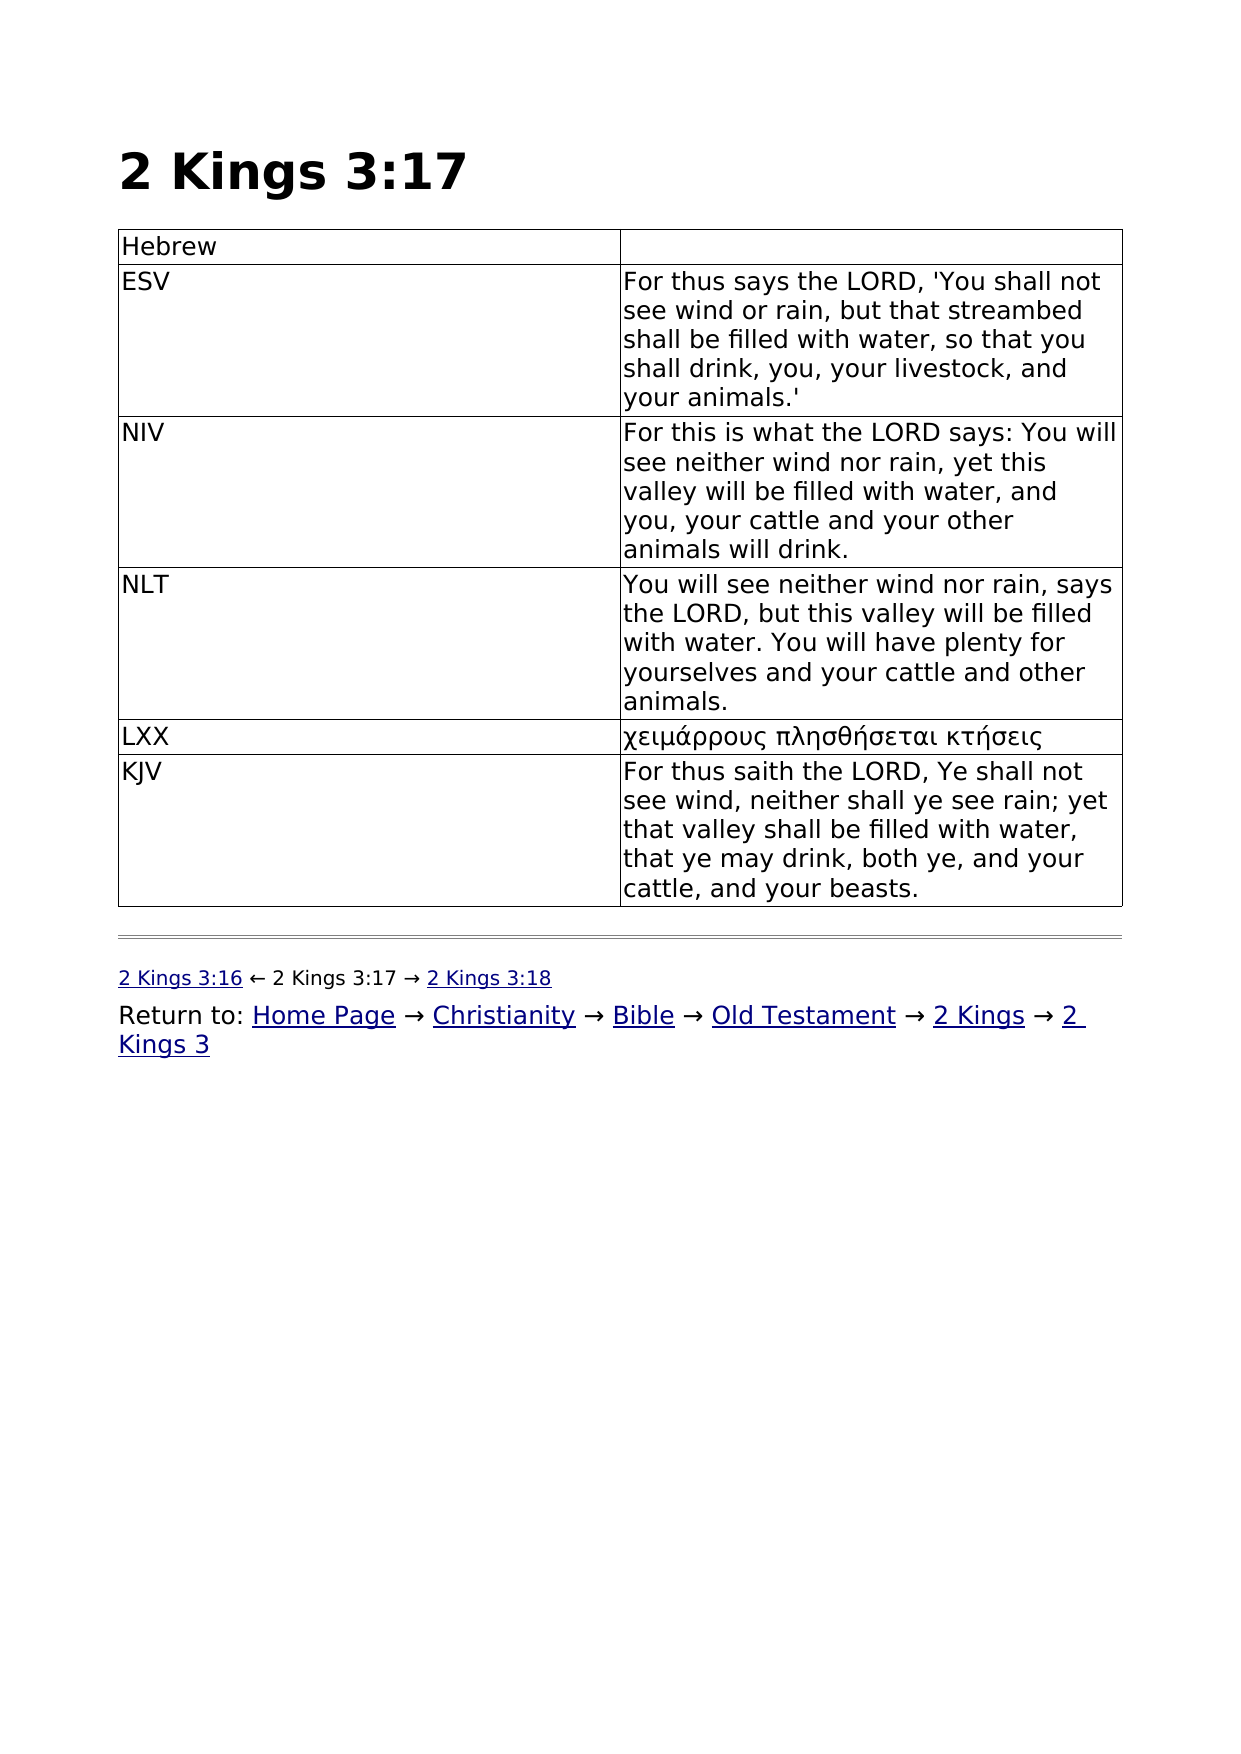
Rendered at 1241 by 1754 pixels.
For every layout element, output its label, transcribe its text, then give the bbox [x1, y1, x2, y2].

table_header [621, 230, 1122, 264]
table_cell ESV [119, 265, 620, 416]
subtitle 2 Kings 3:17 [118, 143, 1122, 201]
table_cell χειμάρρους πλησθήσεται κτήσεις [621, 720, 1122, 754]
text Return to: Home Page → Christianity → Bible → Old Testament → 2 Kings → 2 Kings 3 [118, 1001, 1122, 1059]
table_cell KJV [119, 755, 620, 906]
table_cell LXX [119, 720, 620, 754]
table_cell NLT [119, 568, 620, 719]
table_cell For this is what the LORD says: You will see neither wind nor rain, yet this valley will be filled with water, and you, your cattle and your other animals will drink. [621, 417, 1122, 567]
table_header Hebrew [119, 230, 620, 264]
table_cell You will see neither wind nor rain, says the LORD, but this valley will be filled with water. You will have plenty for yourselves and your cattle and other animals. [621, 568, 1122, 719]
table_cell NIV [119, 417, 620, 567]
table_cell For thus says the LORD, 'You shall not see wind or rain, but that streambed shall be filled with water, so that you shall drink, you, your livestock, and your animals.' [621, 265, 1122, 416]
table_cell For thus saith the LORD, Ye shall not see wind, neither shall ye see rain; yet that valley shall be filled with water, that ye may drink, both ye, and your cattle, and your beasts. [621, 755, 1122, 906]
text 2 Kings 3:16 ← 2 Kings 3:17 → 2 Kings 3:18 [118, 967, 1122, 1001]
